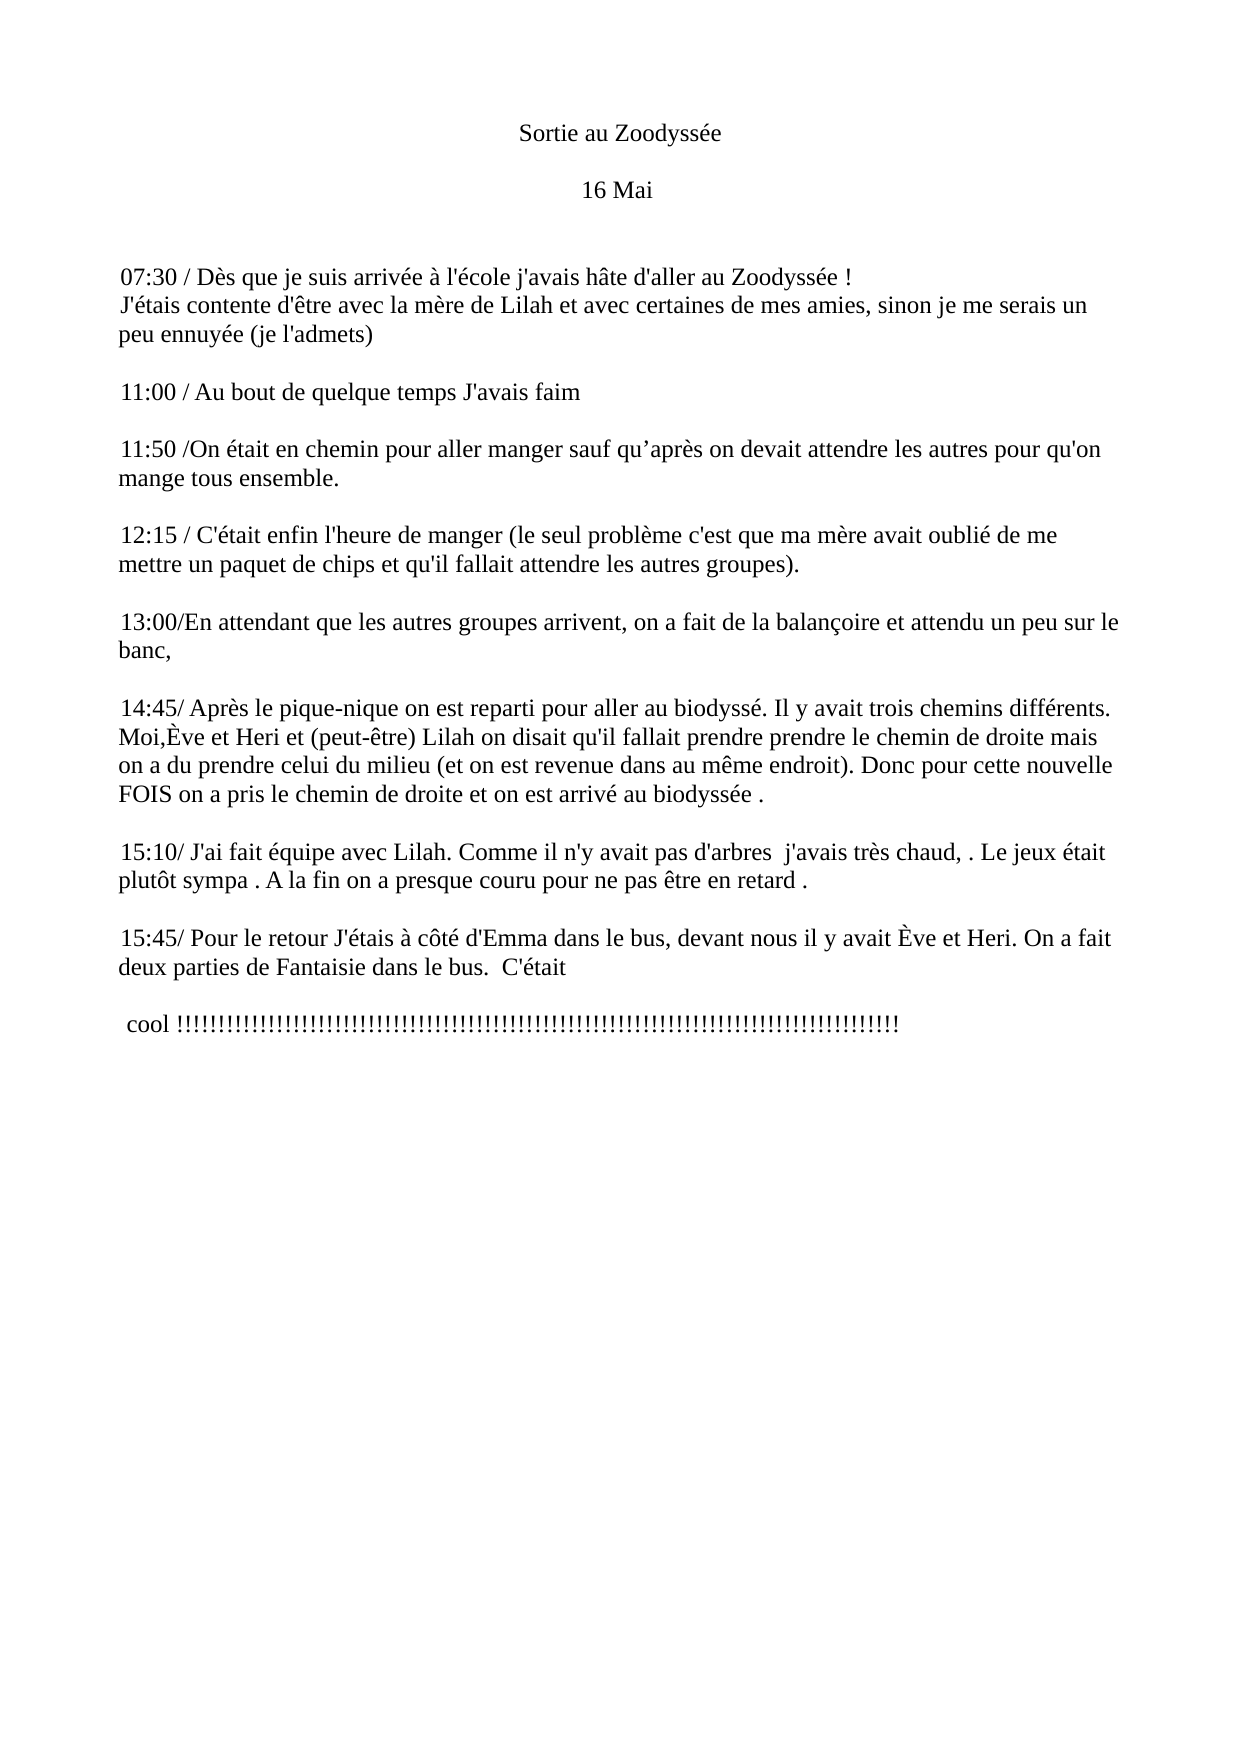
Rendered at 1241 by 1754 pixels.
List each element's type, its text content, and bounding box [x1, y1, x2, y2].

text 11:00 / Au bout de quelque temps J'avais faim [118, 377, 1122, 406]
text 12:15 / C'était enfin l'heure de manger (le seul problème c'est que ma mère avait oublié de me mettre un paquet de chips et qu'il fallait attendre les autres groupes). [118, 521, 1122, 578]
text 11:50 /On était en chemin pour aller manger sauf qu’après on devait attendre les autres pour qu'on mange tous ensemble. [118, 434, 1122, 492]
text 07:30 / Dès que je suis arrivée à l'école j'avais hâte d'aller au Zoodyssée ! [118, 262, 1122, 291]
text 13:00/En attendant que les autres groupes arrivent, on a fait de la balançoire et attendu un peu sur le banc, [118, 607, 1122, 664]
text Sortie au Zoodyssée [118, 118, 1122, 147]
text 15:10/ J'ai fait équipe avec Lilah. Comme il n'y avait pas d'arbres j'avais très chaud, . Le jeux était plutôt sympa . A la fin on a presque couru pour ne pas être en retard . [118, 837, 1122, 894]
text J'étais contente d'être avec la mère de Lilah et avec certaines de mes amies, sinon je me serais un peu ennuyée (je l'admets) [118, 291, 1122, 348]
text 15:45/ Pour le retour J'étais à côté d'Emma dans le bus, devant nous il y avait Ève et Heri. On a fait deux parties de Fantaisie dans le bus. C'était [118, 923, 1122, 981]
text 14:45/ Après le pique-nique on est reparti pour aller au biodyssé. Il y avait trois chemins différents. Moi,Ève et Heri et (peut-être) Lilah on disait qu'il fallait prendre prendre le chemin de droite mais on a du prendre celui du milieu (et on est revenue dans au même endroit). Donc pour cette nouvelle FOIS on a pris le chemin de droite et on est arrivé au biodyssée . [118, 693, 1122, 808]
text cool !!!!!!!!!!!!!!!!!!!!!!!!!!!!!!!!!!!!!!!!!!!!!!!!!!!!!!!!!!!!!!!!!!!!!!!!!!!!!!!!!!!!!!! [118, 1009, 1122, 1038]
text 16 Mai [118, 176, 1122, 204]
